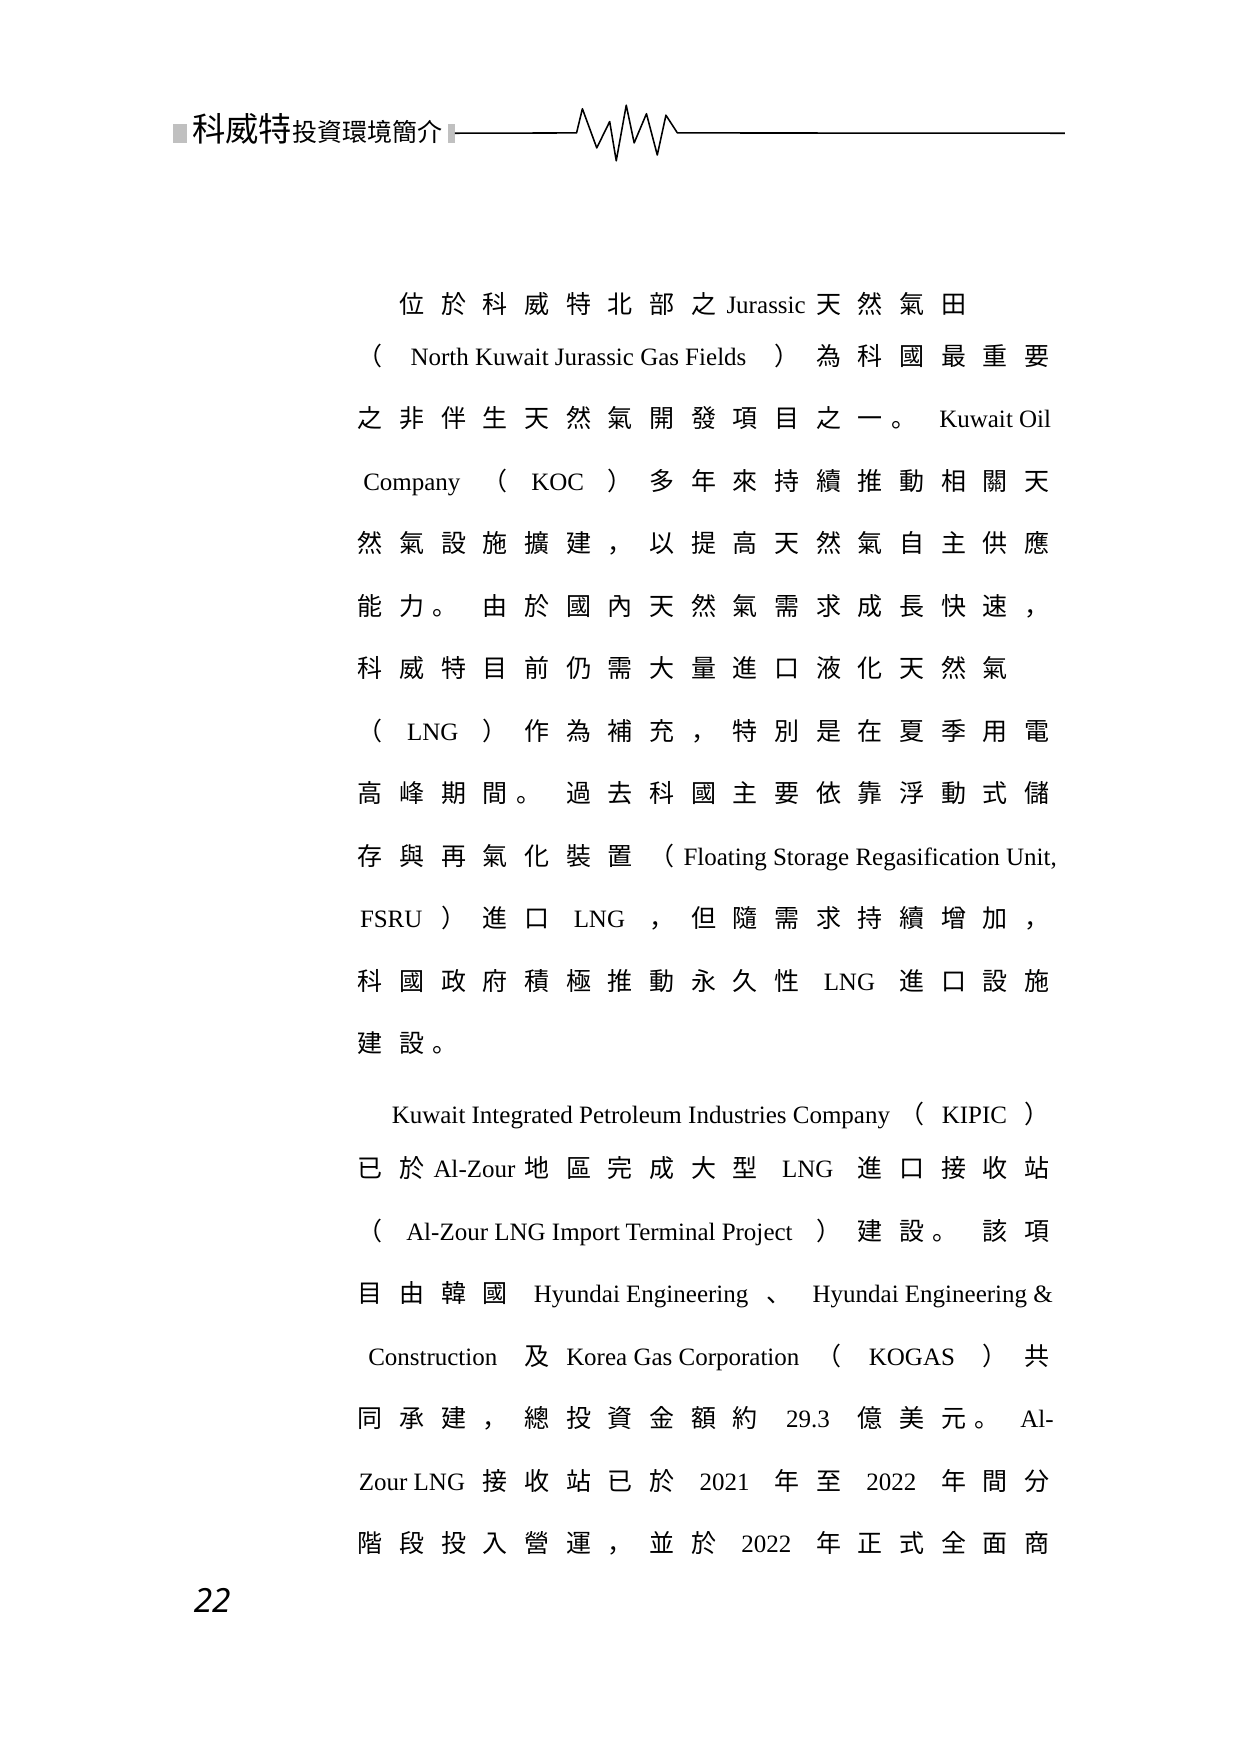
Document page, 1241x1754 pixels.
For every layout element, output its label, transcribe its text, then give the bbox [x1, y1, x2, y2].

text 位於科威特北部之Jurassic天然氣田（North Kuwait Jurassic Gas Fields）為科國最重要之非伴生天然氣開發項目之一。Kuwait Oil Company（KOC）多年來持續推動相關天然氣設施擴建，以提高天然氣自主供應能力。由於國內天然氣需求成長快速，科威特目前仍需大量進口液化天然氣（LNG）作為補充，特別是在夏季用電高峰期間。過去科國主要依靠浮動式儲存與再氣化裝置（Floating Storage Regasification Unit, FSRU）進口LNG，但隨需求持續增加，科國政府積極推動永久性LNG進口設施建設。 [330, 250, 1058, 1063]
text Kuwait Integrated Petroleum Industries Company（KIPIC）已於Al-Zour地區完成大型LNG進口接收站（Al-Zour LNG Import Terminal Project）建設。該項目由韓國Hyundai Engineering、Hyundai Engineering & Construction及Korea Gas Corporation（KOGAS）共同承建，總投資金額約29.3億美元。Al-Zour LNG接收站已於2021年至2022年間分階段投入營運，並於2022年正式全面商 [330, 1063, 1058, 1563]
